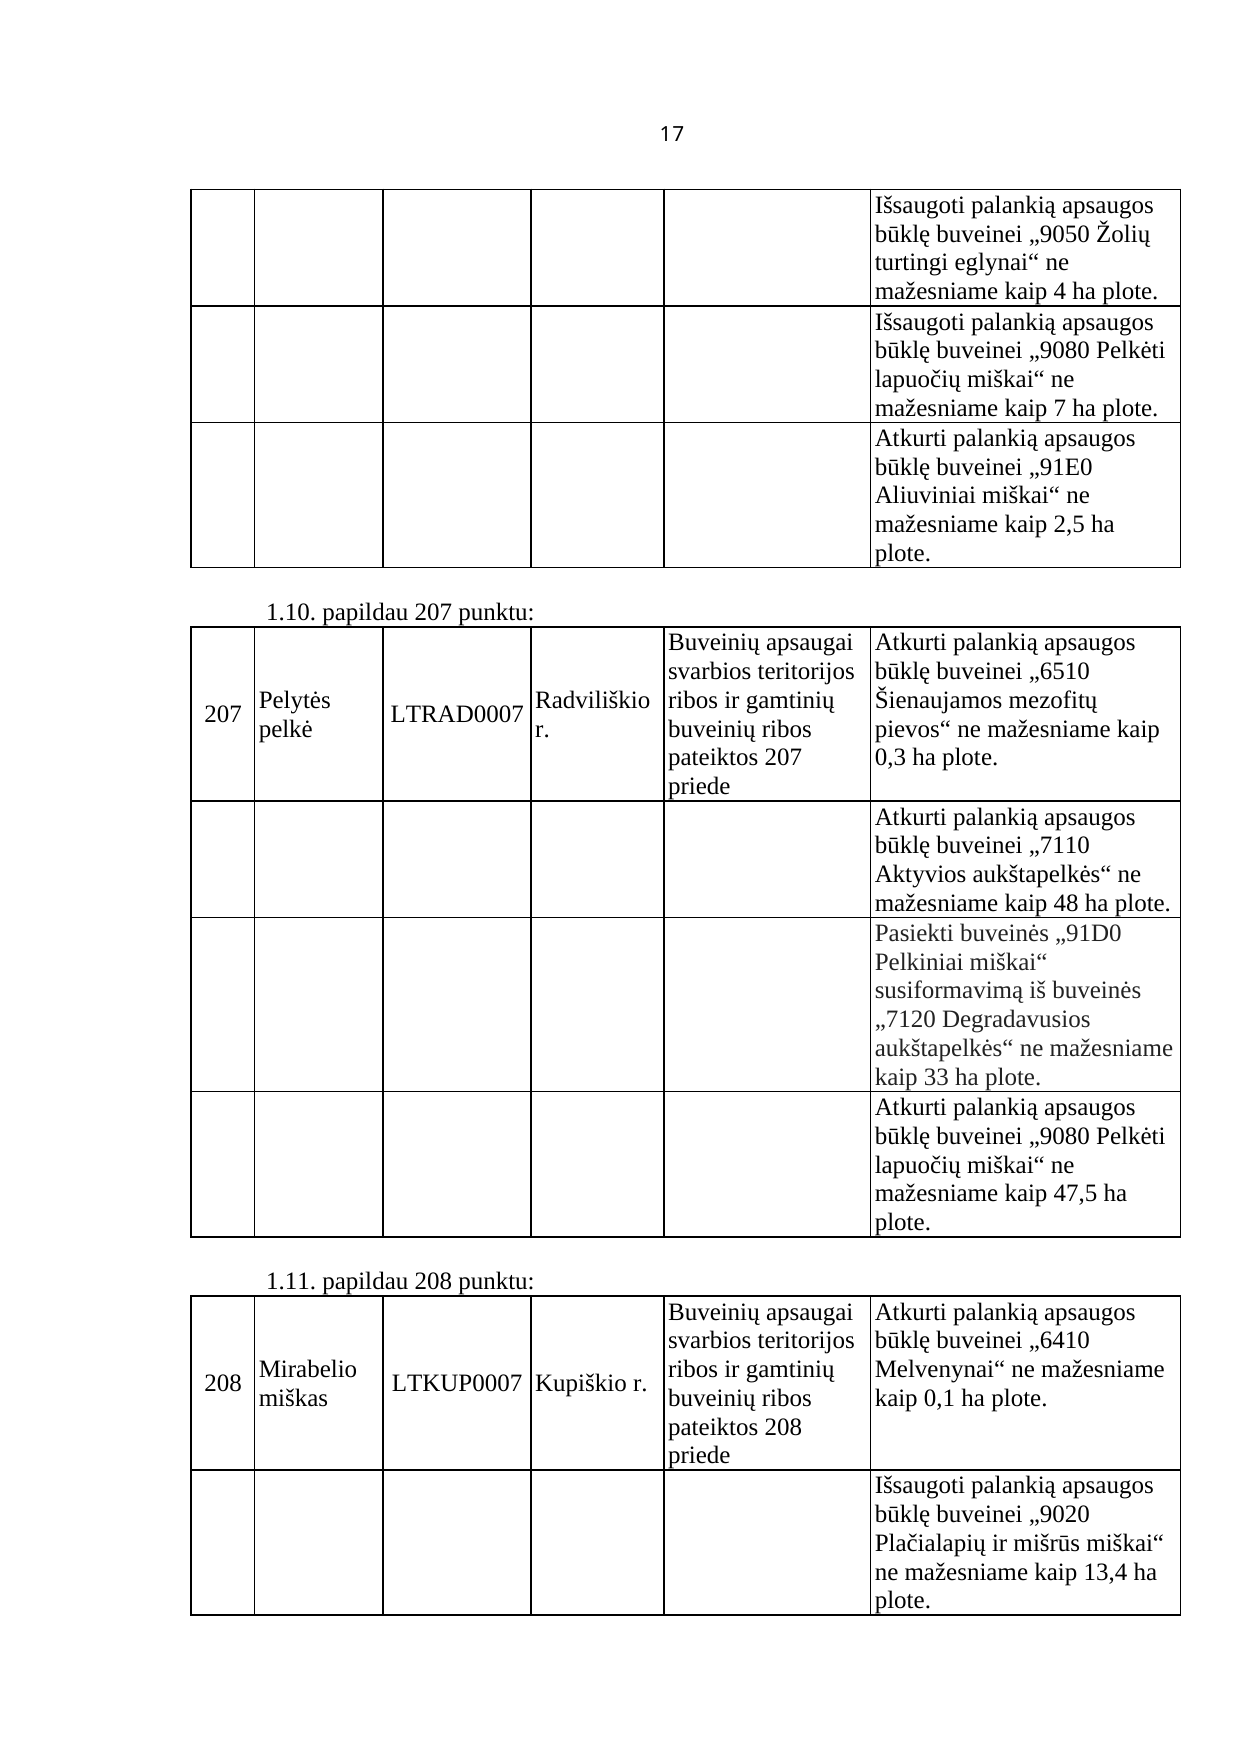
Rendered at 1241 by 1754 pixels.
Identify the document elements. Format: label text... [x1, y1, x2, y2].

text 1.10. papildau 207 punktu: [177, 597, 1166, 626]
table_cell [665, 190, 870, 305]
table_header 207 [192, 628, 254, 800]
table_cell [255, 1092, 382, 1236]
table_cell [665, 307, 870, 422]
table_cell [384, 423, 530, 567]
table_cell Išsaugoti palankią apsaugos būklę buveinei „9050 Žolių turtingi eglynai“ ne mažesniame kaip 4 ha plote. [871, 190, 1180, 305]
table_cell [255, 190, 382, 305]
table_cell [255, 918, 382, 1091]
table_cell [384, 918, 530, 1091]
table_cell [665, 1471, 870, 1614]
table_cell [384, 802, 530, 917]
table_header LTRAD0007 [384, 628, 530, 800]
table_cell Atkurti palankią apsaugos būklę buveinei „7110 Aktyvios aukštapelkės“ ne mažesniame kaip 48 ha plote. [871, 802, 1180, 917]
table_cell [384, 1092, 530, 1236]
table_cell [532, 423, 663, 567]
table_cell [665, 918, 870, 1091]
table_cell [192, 802, 254, 917]
table_header Mirabelio miškas [255, 1297, 382, 1469]
table_cell [192, 1092, 254, 1236]
table_header Kupiškio r. [532, 1297, 663, 1469]
table_cell [192, 190, 254, 305]
table_header LTKUP0007 [384, 1297, 530, 1469]
table_cell [255, 307, 382, 422]
table_cell [665, 423, 870, 567]
table_cell [192, 307, 254, 422]
table_header Buveinių apsaugai svarbios teritorijos ribos ir gamtinių buveinių ribos pateiktos 207 priede [665, 628, 870, 800]
table_cell [532, 1471, 663, 1614]
table_cell [192, 918, 254, 1091]
table_cell Išsaugoti palankią apsaugos būklę buveinei „9020 Plačialapių ir mišrūs miškai“ ne mažesniame kaip 13,4 ha plote. [871, 1471, 1180, 1614]
table_cell [384, 1471, 530, 1614]
table_cell [384, 307, 530, 422]
table_cell [532, 918, 663, 1091]
table_cell [532, 802, 663, 917]
table_cell [192, 423, 254, 567]
table_cell [532, 1092, 663, 1236]
table_header Atkurti palankią apsaugos būklę buveinei „6410 Melvenynai“ ne mažesniame kaip 0,1 ha plote. [871, 1297, 1180, 1469]
table_header Radviliškio r. [532, 628, 663, 800]
table_cell [532, 307, 663, 422]
table_cell Išsaugoti palankią apsaugos būklę buveinei „9080 Pelkėti lapuočių miškai“ ne mažesniame kaip 7 ha plote. [871, 307, 1180, 422]
table_cell [255, 1471, 382, 1614]
table_cell [255, 423, 382, 567]
table_header Atkurti palankią apsaugos būklę buveinei „6510 Šienaujamos mezofitų pievos“ ne mažesniame kaip 0,3 ha plote. [871, 628, 1180, 800]
table_cell Atkurti palankią apsaugos būklę buveinei „91E0 Aliuviniai miškai“ ne mažesniame kaip 2,5 ha plote. [871, 423, 1180, 567]
table_cell [384, 190, 530, 305]
table_cell [665, 1092, 870, 1236]
table_cell [255, 802, 382, 917]
table_cell Atkurti palankią apsaugos būklę buveinei „9080 Pelkėti lapuočių miškai“ ne mažesniame kaip 47,5 ha plote. [871, 1092, 1180, 1236]
table_header 208 [192, 1297, 254, 1469]
table_header Pelytės pelkė [255, 628, 382, 800]
table_header Buveinių apsaugai svarbios teritorijos ribos ir gamtinių buveinių ribos pateiktos 208 priede [665, 1297, 870, 1469]
table_cell [192, 1471, 254, 1614]
table_cell [665, 802, 870, 917]
table_cell [532, 190, 663, 305]
text 1.11. papildau 208 punktu: [177, 1266, 1166, 1295]
table_cell Pasiekti buveinės „91D0 Pelkiniai miškai“ susiformavimą iš buveinės „7120 Degradavusios aukštapelkės“ ne mažesniame kaip 33 ha plote. [871, 918, 1180, 1091]
